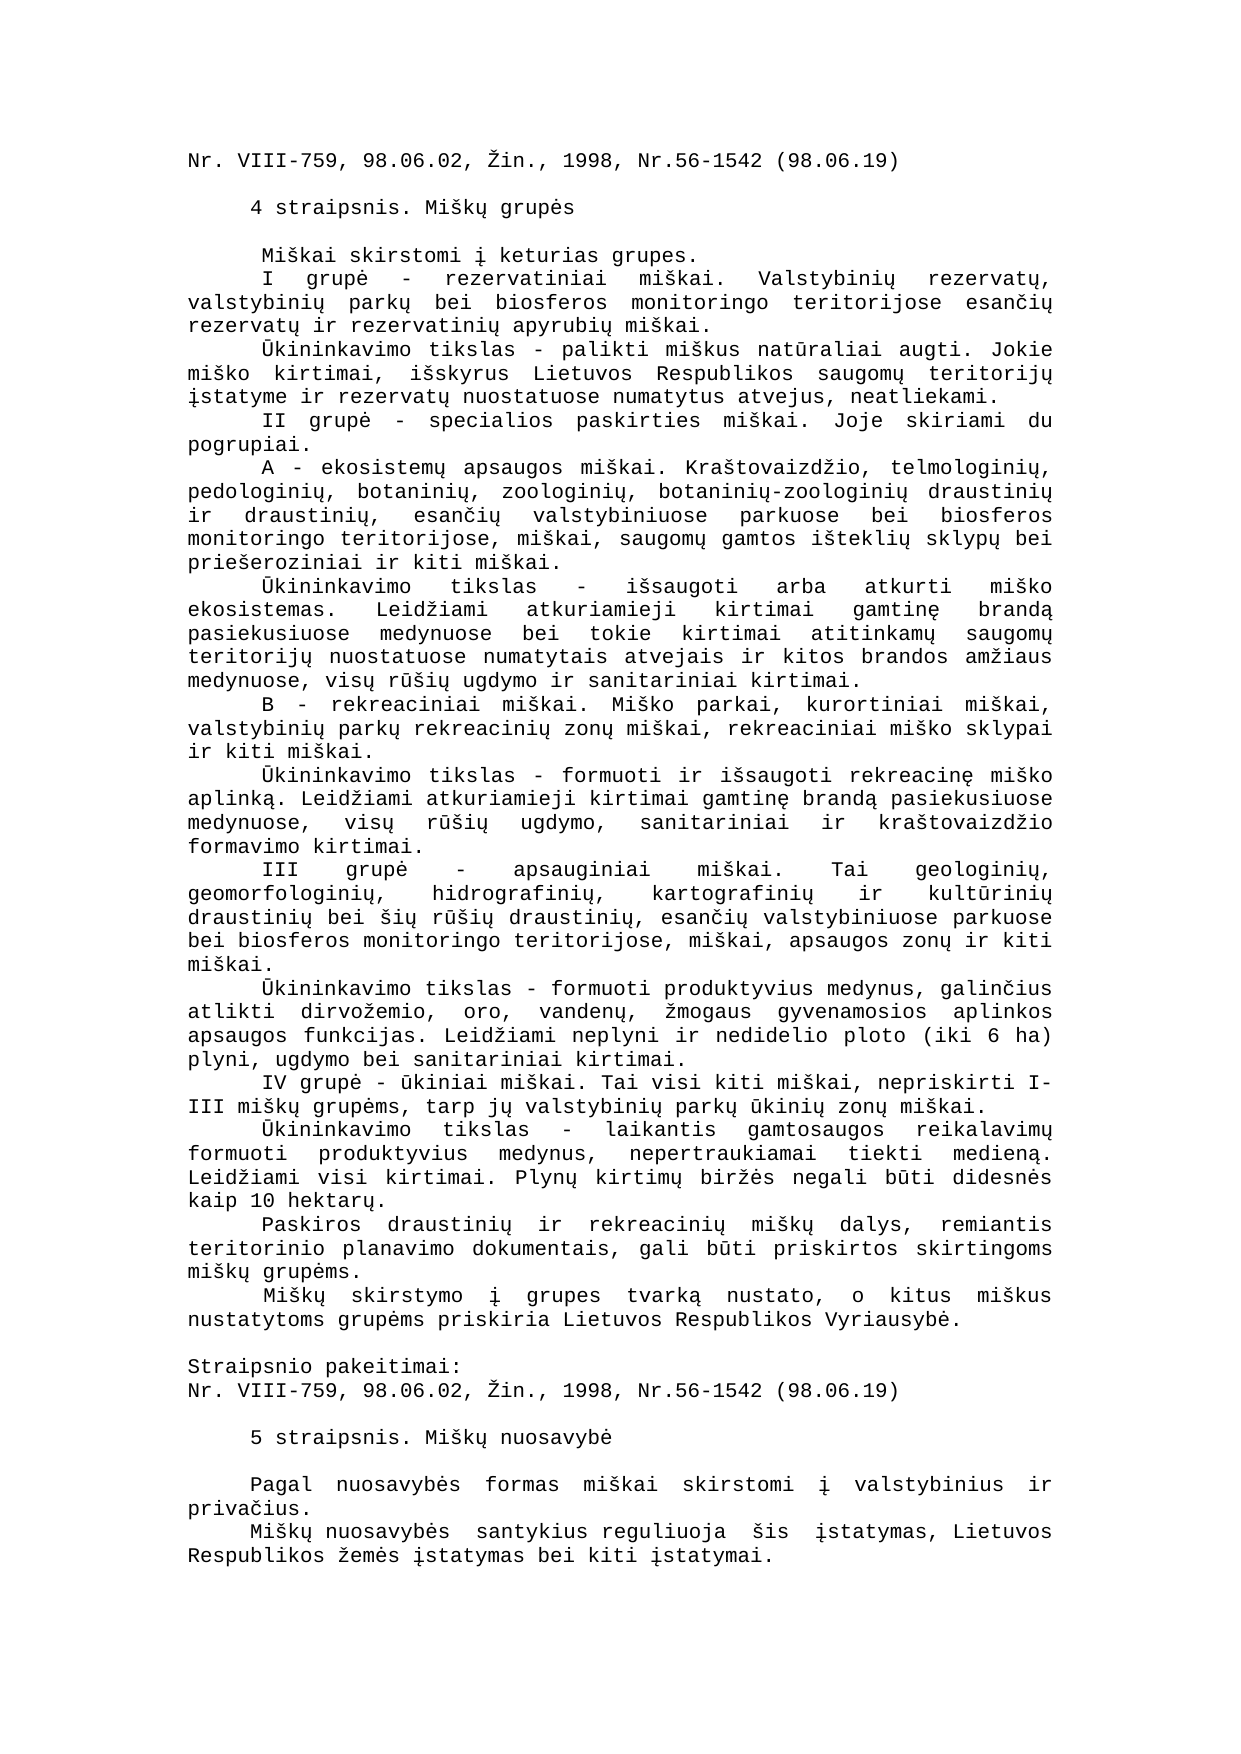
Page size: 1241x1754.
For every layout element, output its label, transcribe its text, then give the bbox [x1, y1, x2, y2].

text II grupė - specialios paskirties miškai. Joje skiriami du pogrupiai. [187, 410, 1053, 457]
text 4 straipsnis. Miškų grupės [187, 197, 1053, 221]
text Ūkininkavimo tikslas - išsaugoti arba atkurti miško ekosistemas. Leidžiami atkuriamieji kirtimai gamtinę brandą pasiekusiuose medynuose bei tokie kirtimai atitinkamų saugomų teritorijų nuostatuose numatytais atvejais ir kitos brandos amžiaus medynuose, visų rūšių ugdymo ir sanitariniai kirtimai. [187, 576, 1053, 694]
text 5 straipsnis. Miškų nuosavybė [187, 1427, 1053, 1451]
text Pagal nuosavybės formas miškai skirstomi į valstybinius ir privačius. [187, 1474, 1053, 1521]
text Ūkininkavimo tikslas - laikantis gamtosaugos reikalavimų formuoti produktyvius medynus, nepertraukiamai tiekti medieną. Leidžiami visi kirtimai. Plynų kirtimų biržės negali būti didesnės kaip 10 hektarų. [187, 1119, 1053, 1214]
text Ūkininkavimo tikslas - formuoti produktyvius medynus, galinčius atlikti dirvožemio, oro, vandenų, žmogaus gyvenamosios aplinkos apsaugos funkcijas. Leidžiami neplyni ir nedidelio ploto (iki 6 ha) plyni, ugdymo bei sanitariniai kirtimai. [187, 978, 1053, 1072]
text Miškai skirstomi į keturias grupes. [187, 244, 1053, 268]
text Paskiros draustinių ir rekreacinių miškų dalys, remiantis teritorinio planavimo dokumentais, gali būti priskirtos skirtingoms miškų grupėms. [187, 1214, 1053, 1285]
text IV grupė - ūkiniai miškai. Tai visi kiti miškai, nepriskirti I-III miškų grupėms, tarp jų valstybinių parkų ūkinių zonų miškai. [187, 1072, 1053, 1119]
text A - ekosistemų apsaugos miškai. Kraštovaizdžio, telmologinių, pedologinių, botaninių, zoologinių, botaninių-zoologinių draustinių ir draustinių, esančių valstybiniuose parkuose bei biosferos monitoringo teritorijose, miškai, saugomų gamtos išteklių sklypų bei priešeroziniai ir kiti miškai. [187, 457, 1053, 576]
text Straipsnio pakeitimai: [187, 1356, 1053, 1379]
text III grupė - apsauginiai miškai. Tai geologinių, geomorfologinių, hidrografinių, kartografinių ir kultūrinių draustinių bei šių rūšių draustinių, esančių valstybiniuose parkuose bei biosferos monitoringo teritorijose, miškai, apsaugos zonų ir kiti miškai. [187, 859, 1053, 978]
text Nr. VIII-759, 98.06.02, Žin., 1998, Nr.56-1542 (98.06.19) [187, 150, 1053, 174]
text Nr. VIII-759, 98.06.02, Žin., 1998, Nr.56-1542 (98.06.19) [187, 1379, 1053, 1403]
text Ūkininkavimo tikslas - palikti miškus natūraliai augti. Jokie miško kirtimai, išskyrus Lietuvos Respublikos saugomų teritorijų įstatyme ir rezervatų nuostatuose numatytus atvejus, neatliekami. [187, 339, 1053, 410]
text Miškų nuosavybės santykius reguliuoja šis įstatymas, Lietuvos Respublikos žemės įstatymas bei kiti įstatymai. [187, 1521, 1053, 1569]
text Ūkininkavimo tikslas - formuoti ir išsaugoti rekreacinę miško aplinką. Leidžiami atkuriamieji kirtimai gamtinę brandą pasiekusiuose medynuose, visų rūšių ugdymo, sanitariniai ir kraštovaizdžio formavimo kirtimai. [187, 765, 1053, 859]
text Miškų skirstymo į grupes tvarką nustato, o kitus miškus nustatytoms grupėms priskiria Lietuvos Respublikos Vyriausybė. [187, 1285, 1053, 1332]
text B - rekreaciniai miškai. Miško parkai, kurortiniai miškai, valstybinių parkų rekreacinių zonų miškai, rekreaciniai miško sklypai ir kiti miškai. [187, 694, 1053, 765]
text I grupė - rezervatiniai miškai. Valstybinių rezervatų, valstybinių parkų bei biosferos monitoringo teritorijose esančių rezervatų ir rezervatinių apyrubių miškai. [187, 268, 1053, 339]
